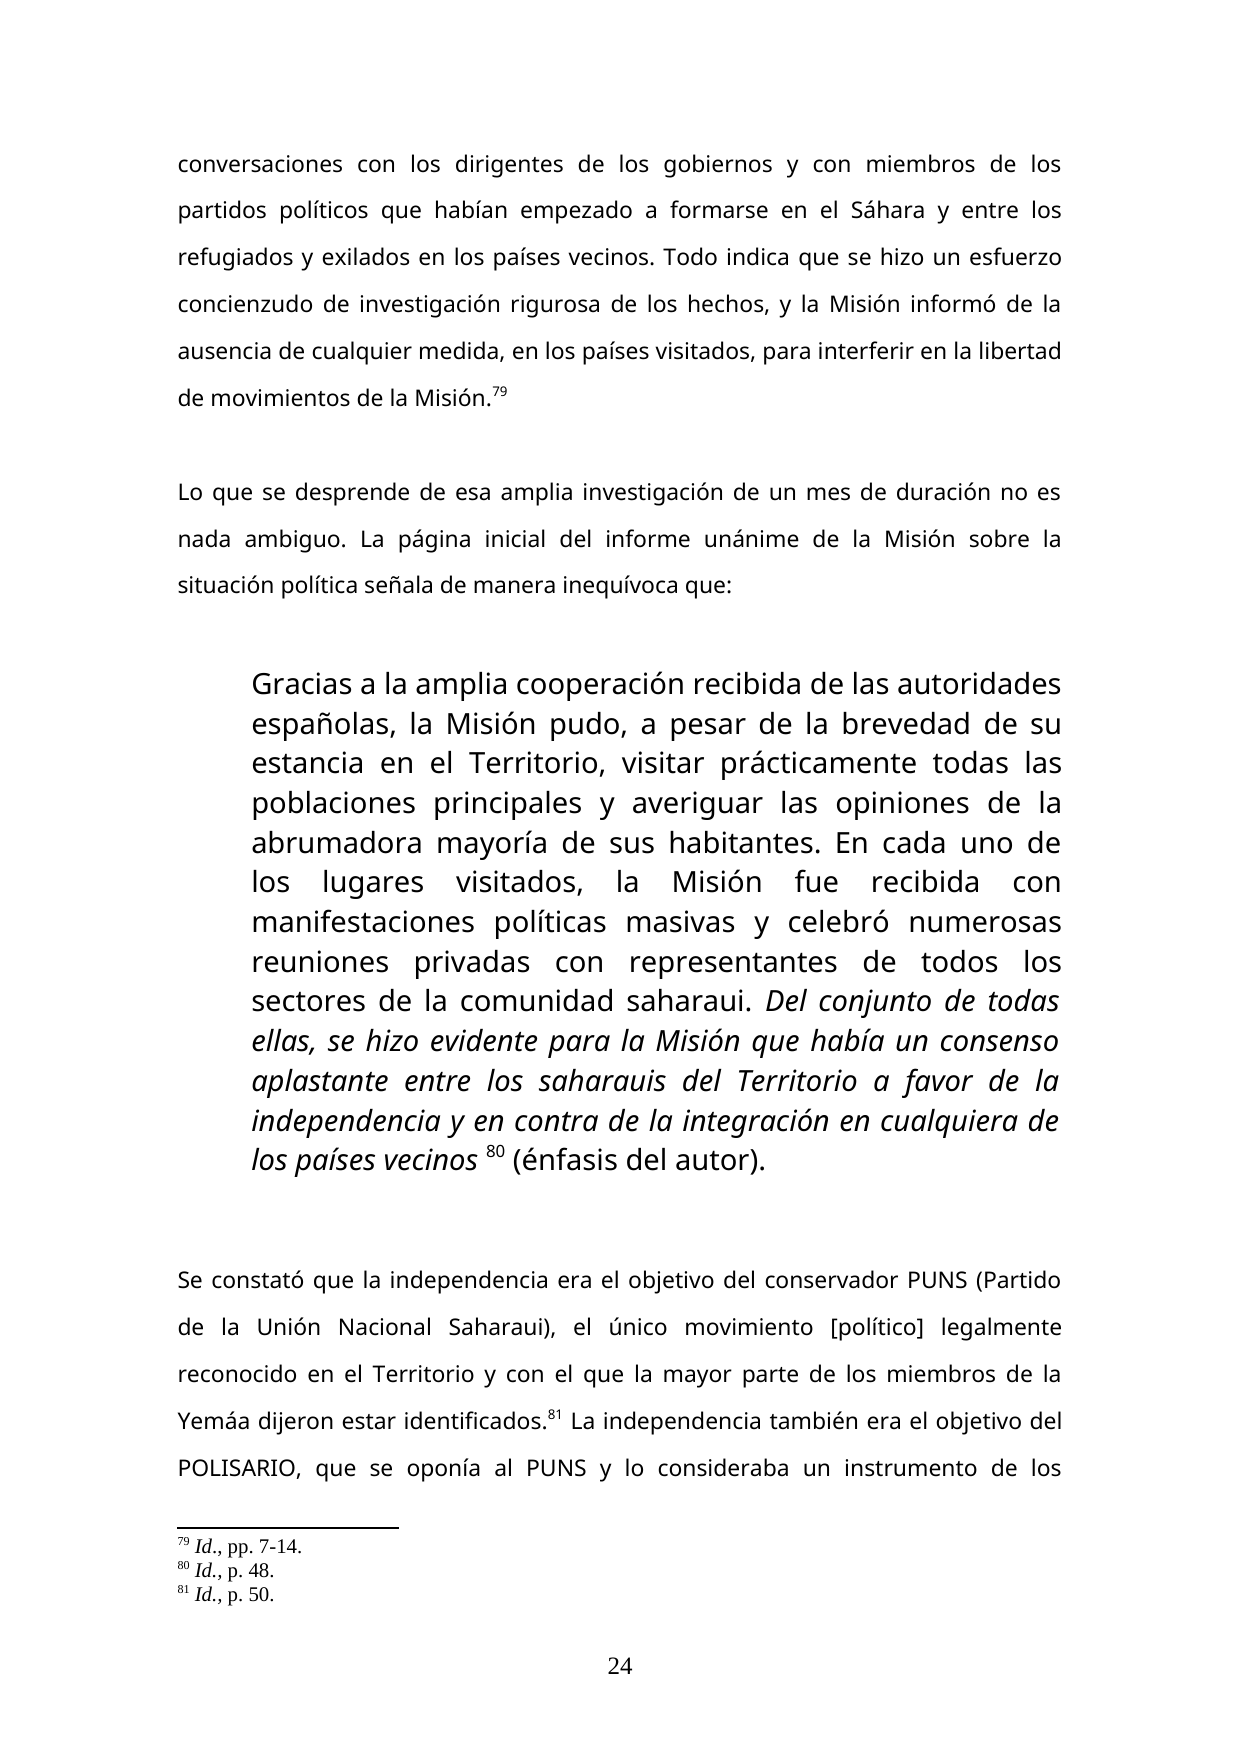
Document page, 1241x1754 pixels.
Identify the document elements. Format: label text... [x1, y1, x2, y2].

text Id., pp. 7-14. [177, 1534, 1063, 1558]
text Lo que se desprende de esa amplia investigación de un mes de duración no es nada ambiguo. La página inicial del informe unánime de la Misión sobre la situación política señala de manera inequívoca que: [177, 476, 1063, 601]
text Id., p. 48. [177, 1558, 1063, 1582]
text conversaciones con los dirigentes de los gobiernos y con miembros de los partidos políticos que habían empezado a formarse en el Sáhara y entre los refugiados y exilados en los países vecinos. Todo indica que se hizo un esfuerzo concienzudo de investigación rigurosa de los hechos, y la Misión informó de la ausencia de cualquier medida, en los países visitados, para interferir en la libertad de movimientos de la Misión. [177, 148, 1063, 413]
text Se constató que la independencia era el objetivo del conservador PUNS (Partido de la Unión Nacional Saharaui), el único movimiento [político] legalmente reconocido en el Territorio y con el que la mayor parte de los miembros de la Yemáa dijeron estar identificados. La independencia también era el objetivo del POLISARIO, que se oponía al PUNS y lo consideraba un instrumento de los españoles. El POLISARIO demostró que podía organizar manifestaciones masivas dondequiera que fuera el equipo [de la ONU], y durante la estancia de la Misión consiguió la deserción de dos patrullas de las Tropas Nómadas y la captura de sus oficiales españoles. También paralizó la cinta transportadora que une las minas de fosfatos con la costa. Como mínimo, esas actividades disiparon cualquier tipo de duda, en la mente del equipo de la ONU, de que el mayor de los movimientos independentistas no era precisamente el vehículo de las autoridades españolas. Lejos de estar orquestada, la acogida dispensada [por la población] a la Misión “sorprendió a las autoridades españolas, que, hasta entonces, sólo habían sido parcialmente conscientes del profundo despertar político de la población”. [177, 1264, 1063, 1483]
text Id., p. 50. [177, 1582, 1063, 1606]
text Gracias a la amplia cooperación recibida de las autoridades españolas, la Misión pudo, a pesar de la brevedad de su estancia en el Territorio, visitar prácticamente todas las poblaciones principales y averiguar las opiniones de la abrumadora mayoría de sus habitantes. En cada uno de los lugares visitados, la Misión fue recibida con manifestaciones políticas masivas y celebró numerosas reuniones privadas con representantes de todos los sectores de la comunidad saharaui. Del conjunto de todas ellas, se hizo evidente para la Misión que había un consenso aplastante entre los saharauis del Territorio a favor de la independencia y en contra de la integración en cualquiera de los países vecinos (énfasis del autor). [251, 663, 1063, 1179]
